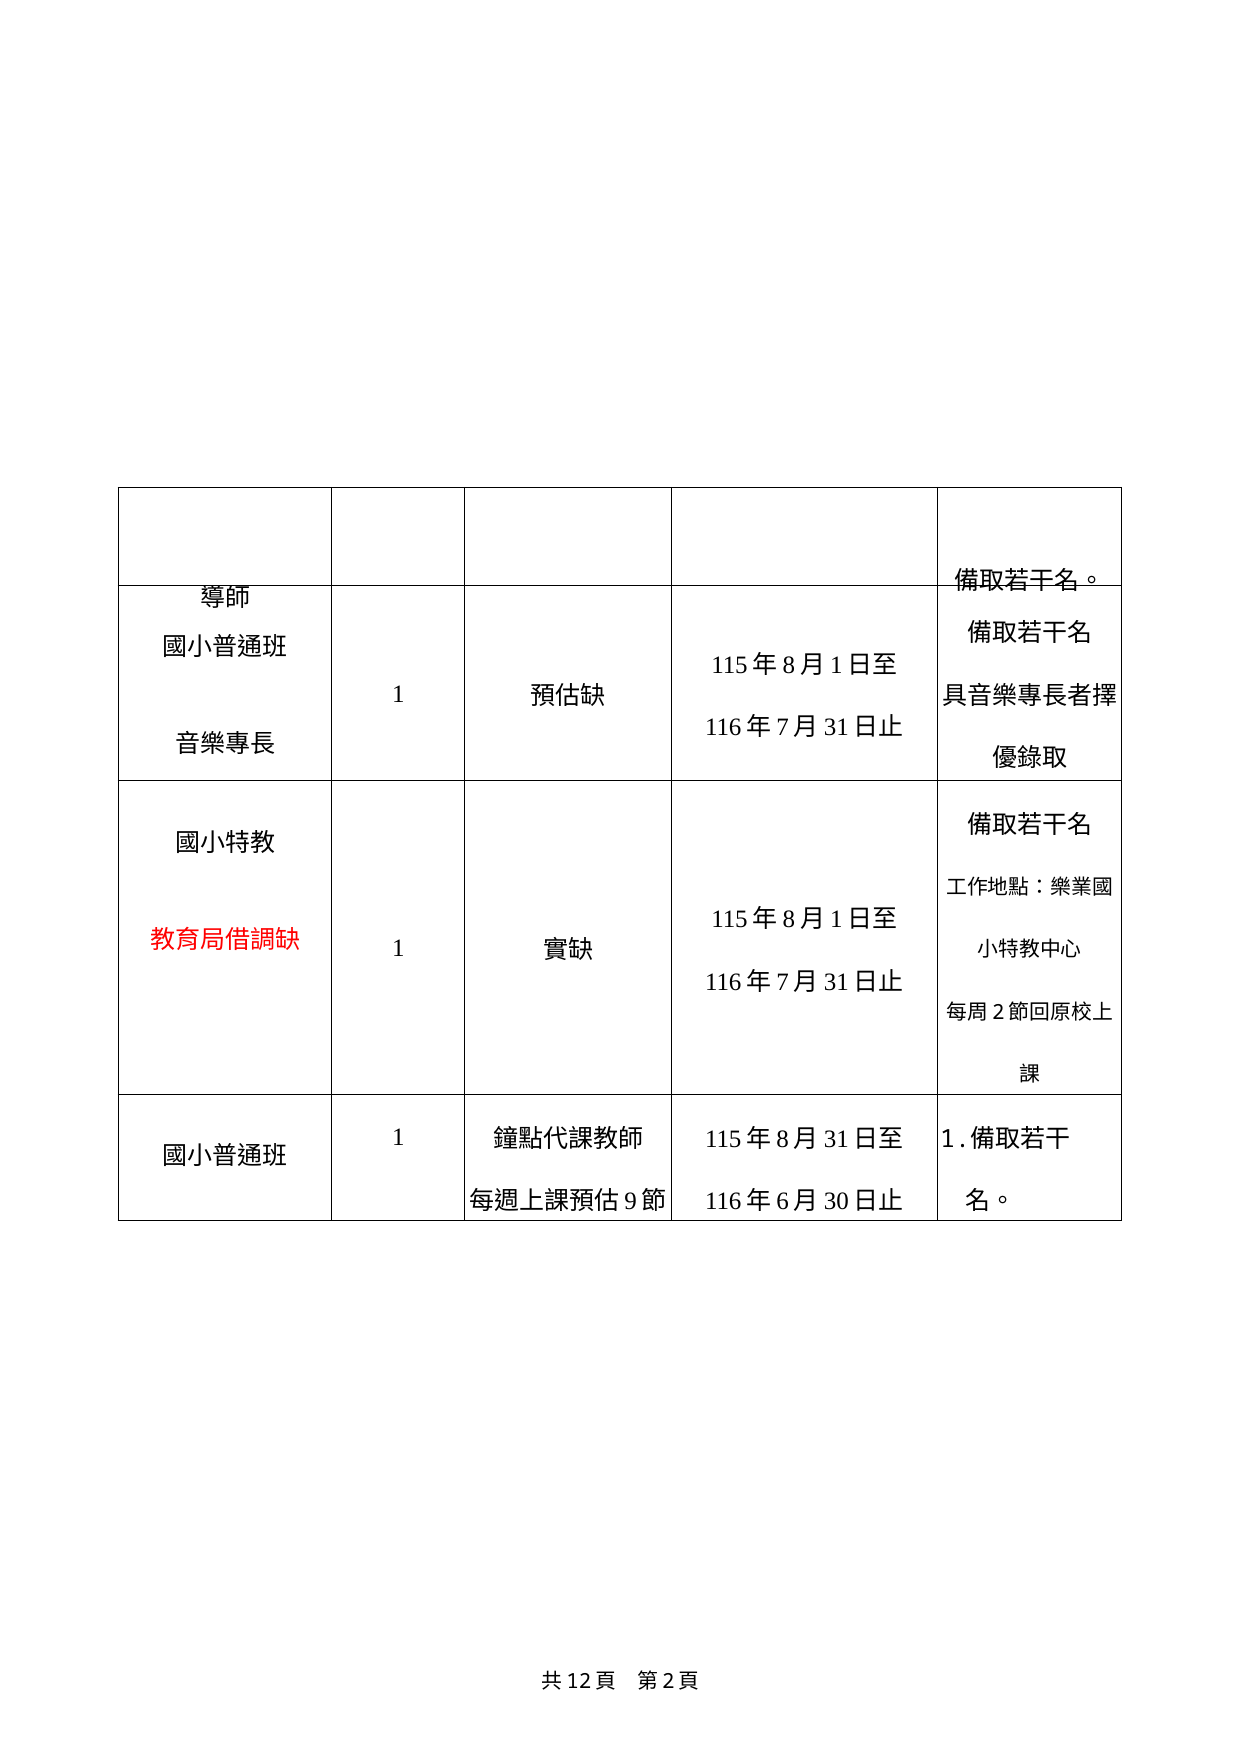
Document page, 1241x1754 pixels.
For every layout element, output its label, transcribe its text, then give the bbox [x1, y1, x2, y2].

table_cell 1 [332, 781, 464, 1094]
table_cell [332, 488, 464, 585]
table_cell 國小特教 教育局借調缺 [119, 781, 331, 1094]
table_cell 1 [332, 586, 464, 780]
table_cell 115年8月31日至 116年6月30日止 [672, 1095, 937, 1220]
table_cell [465, 488, 671, 585]
table_cell 預估缺 [465, 586, 671, 780]
table_cell 實缺 [465, 781, 671, 1094]
table_cell [672, 488, 937, 585]
table_cell 國小普通班 [119, 1095, 331, 1220]
table_cell 備取若干名 工作地點：樂業國小特教中心 每周2節回原校上課 [938, 781, 1121, 1094]
table_cell 備取若干名 具音樂專長者擇優錄取 [938, 586, 1121, 780]
table_cell 國小普通班 音樂專長 [119, 586, 331, 780]
table_cell 115年8月1日至 116年7月31日止 [672, 586, 937, 780]
table_cell 國小普通班 導師 [119, 488, 331, 585]
table_cell 1 [332, 1095, 464, 1220]
table_cell 1.備取若干名。 [938, 1095, 1121, 1220]
table_cell 鐘點代課教師 每週上課預估9節 [465, 1095, 671, 1220]
table_cell 備取若干名。 [938, 488, 1121, 585]
table_cell 115年8月1日至 116年7月31日止 [672, 781, 937, 1094]
